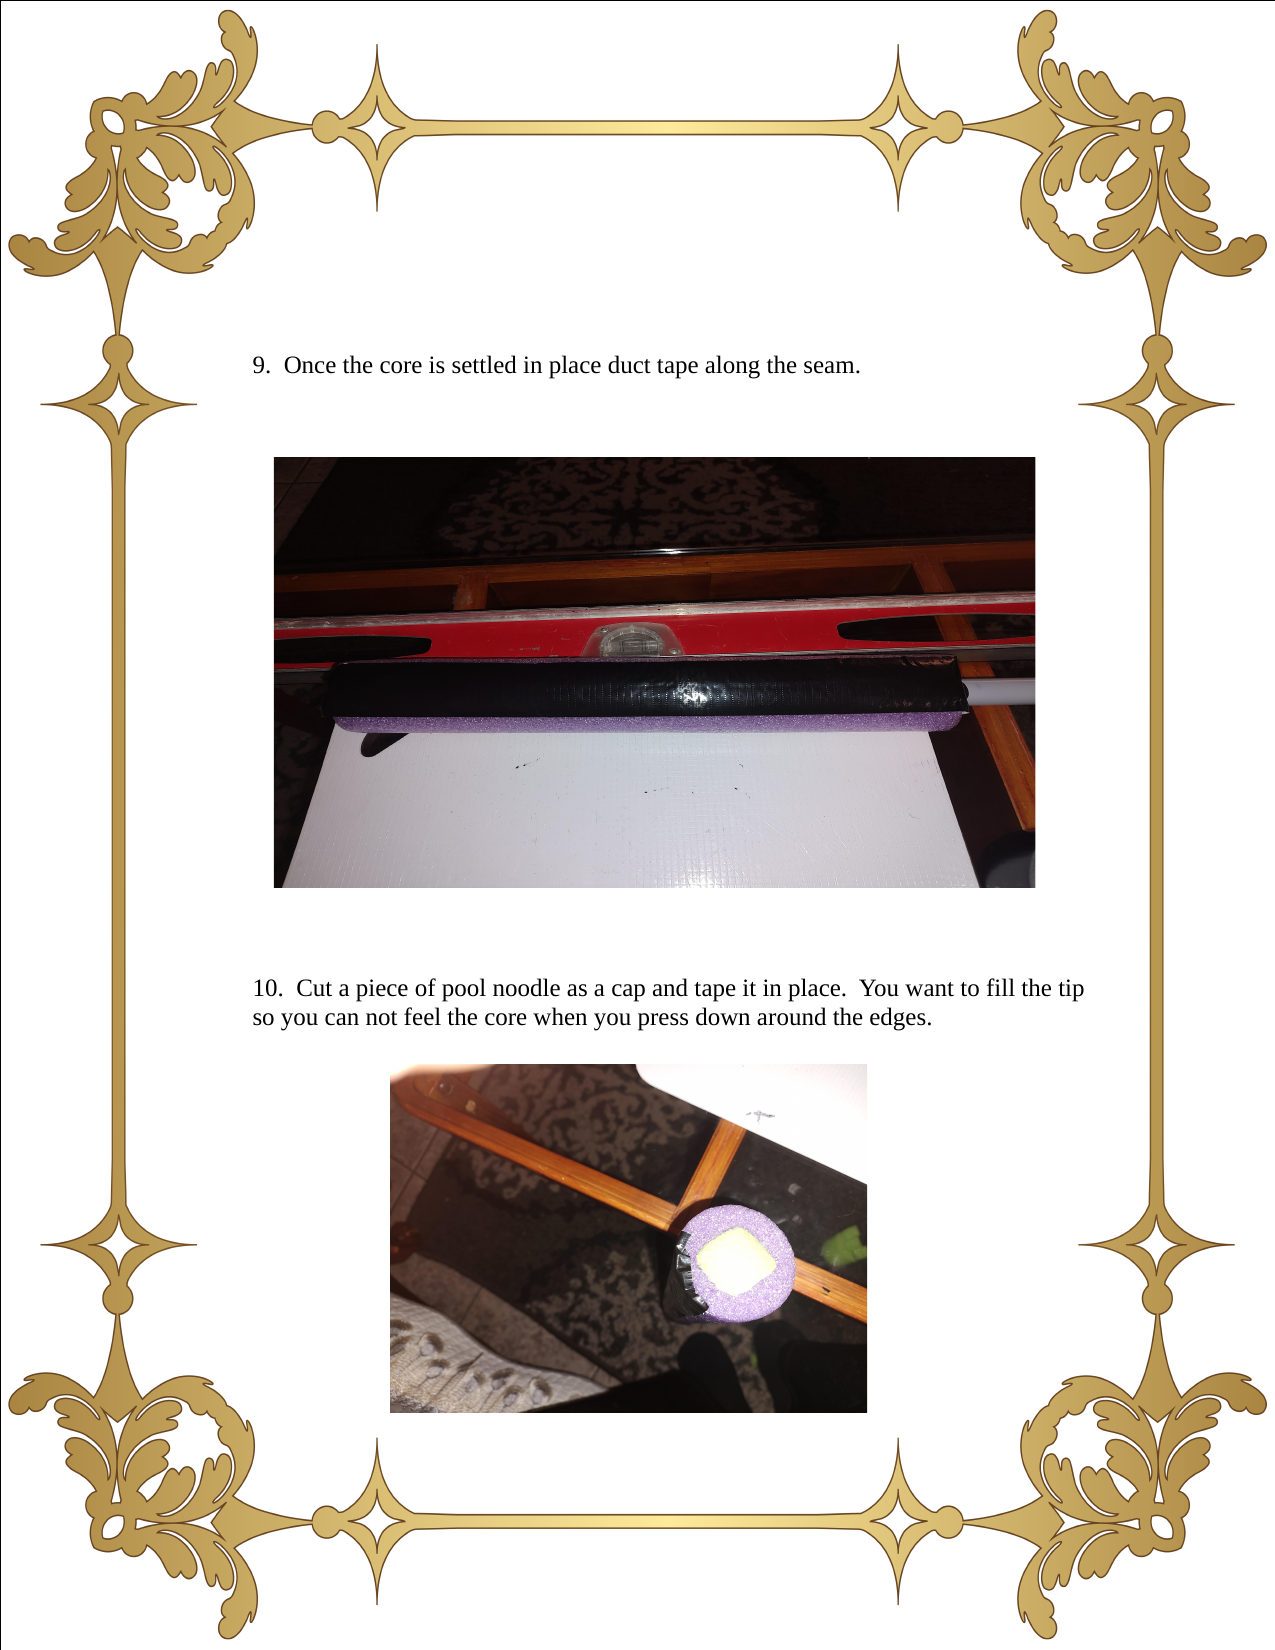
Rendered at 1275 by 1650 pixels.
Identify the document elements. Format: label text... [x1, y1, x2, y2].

list 9. Once the core is settled in place duct tape along the seam. [215, 350, 1098, 378]
picture [1, 1, 1275, 1650]
list 10. Cut a piece of pool noodle as a cap and tape it in place. You want to fill the tip so you can not feel the core when you press down around the edges. [215, 973, 1098, 1031]
